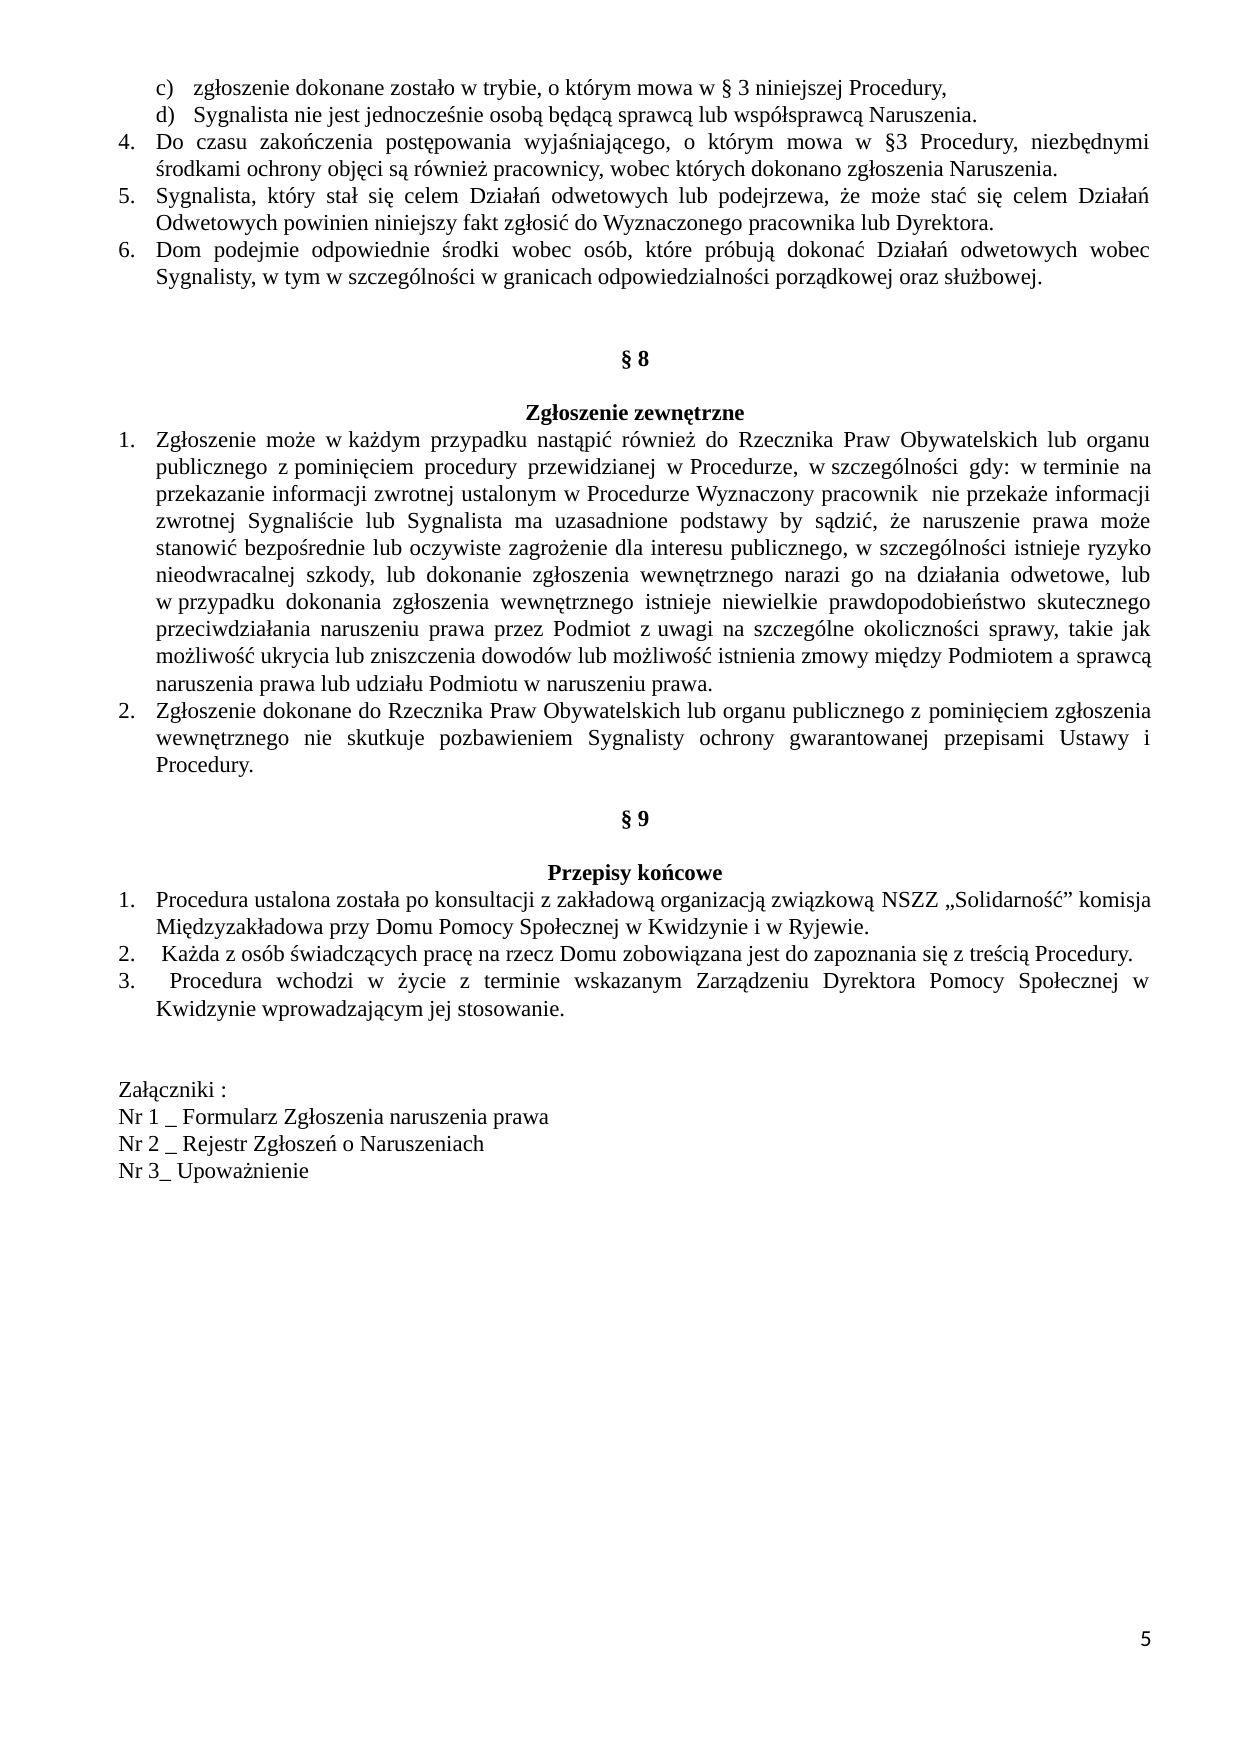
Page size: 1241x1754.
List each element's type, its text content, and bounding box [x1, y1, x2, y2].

list Procedura wchodzi w życie z terminie wskazanym Zarządzeniu Dyrektora Pomocy Społecznej w Kwidzynie wprowadzającym jej stosowanie. [118, 967, 1152, 1021]
text Zgłoszenie zewnętrzne [118, 399, 1152, 425]
text Nr 3_ Upoważnienie [118, 1157, 1152, 1183]
text Nr 1 _ Formularz Zgłoszenia naruszenia prawa [118, 1103, 1152, 1129]
list Zgłoszenie dokonane do Rzecznika Praw Obywatelskich lub organu publicznego z pominięciem zgłoszenia wewnętrznego nie skutkuje pozbawieniem Sygnalisty ochrony gwarantowanej przepisami Ustawy i Procedury. [118, 697, 1152, 777]
list Do czasu zakończenia postępowania wyjaśniającego, o którym mowa w §3 Procedury, niezbędnymi środkami ochrony objęci są również pracownicy, wobec których dokonano zgłoszenia Naruszenia. [118, 128, 1152, 181]
list Dom podejmie odpowiednie środki wobec osób, które próbują dokonać Działań odwetowych wobec Sygnalisty, w tym w szczególności w granicach odpowiedzialności porządkowej oraz służbowej. [118, 236, 1152, 290]
list Sygnalista nie jest jednocześnie osobą będącą sprawcą lub współsprawcą Naruszenia. [156, 101, 1152, 127]
text Przepisy końcowe [118, 859, 1152, 886]
list Sygnalista, który stał się celem Działań odwetowych lub podejrzewa, że może stać się celem Działań Odwetowych powinien niniejszy fakt zgłosić do Wyznaczonego pracownika lub Dyrektora. [118, 182, 1152, 236]
text § 9 [118, 805, 1152, 831]
list zgłoszenie dokonane zostało w trybie, o którym mowa w § 3 niniejszej Procedury, [156, 74, 1152, 100]
list Zgłoszenie może w każdym przypadku nastąpić również do Rzecznika Praw Obywatelskich lub organu publicznego z pominięciem procedury przewidzianej w Procedurze, w szczególności gdy: w terminie na przekazanie informacji zwrotnej ustalonym w Procedurze Wyznaczony pracownik nie przekaże informacji zwrotnej Sygnaliście lub Sygnalista ma uzasadnione podstawy by sądzić, że naruszenie prawa może stanowić bezpośrednie lub oczywiste zagrożenie dla interesu publicznego, w szczególności istnieje ryzyko nieodwracalnej szkody, lub dokonanie zgłoszenia wewnętrznego narazi go na działania odwetowe, lub w przypadku dokonania zgłoszenia wewnętrznego istnieje niewielkie prawdopodobieństwo skutecznego przeciwdziałania naruszeniu prawa przez Podmiot z uwagi na szczególne okoliczności sprawy, takie jak możliwość ukrycia lub zniszczenia dowodów lub możliwość istnienia zmowy między Podmiotem a sprawcą naruszenia prawa lub udziału Podmiotu w naruszeniu prawa. [118, 426, 1152, 696]
text Załączniki : [118, 1076, 1152, 1102]
text Nr 2 _ Rejestr Zgłoszeń o Naruszeniach [118, 1130, 1152, 1156]
list Procedura ustalona została po konsultacji z zakładową organizacją związkową NSZZ „Solidarność” komisja Międzyzakładowa przy Domu Pomocy Społecznej w Kwidzynie i w Ryjewie. [118, 886, 1152, 940]
list Każda z osób świadczących pracę na rzecz Domu zobowiązana jest do zapoznania się z treścią Procedury. [118, 940, 1152, 967]
text § 8 [118, 344, 1152, 371]
